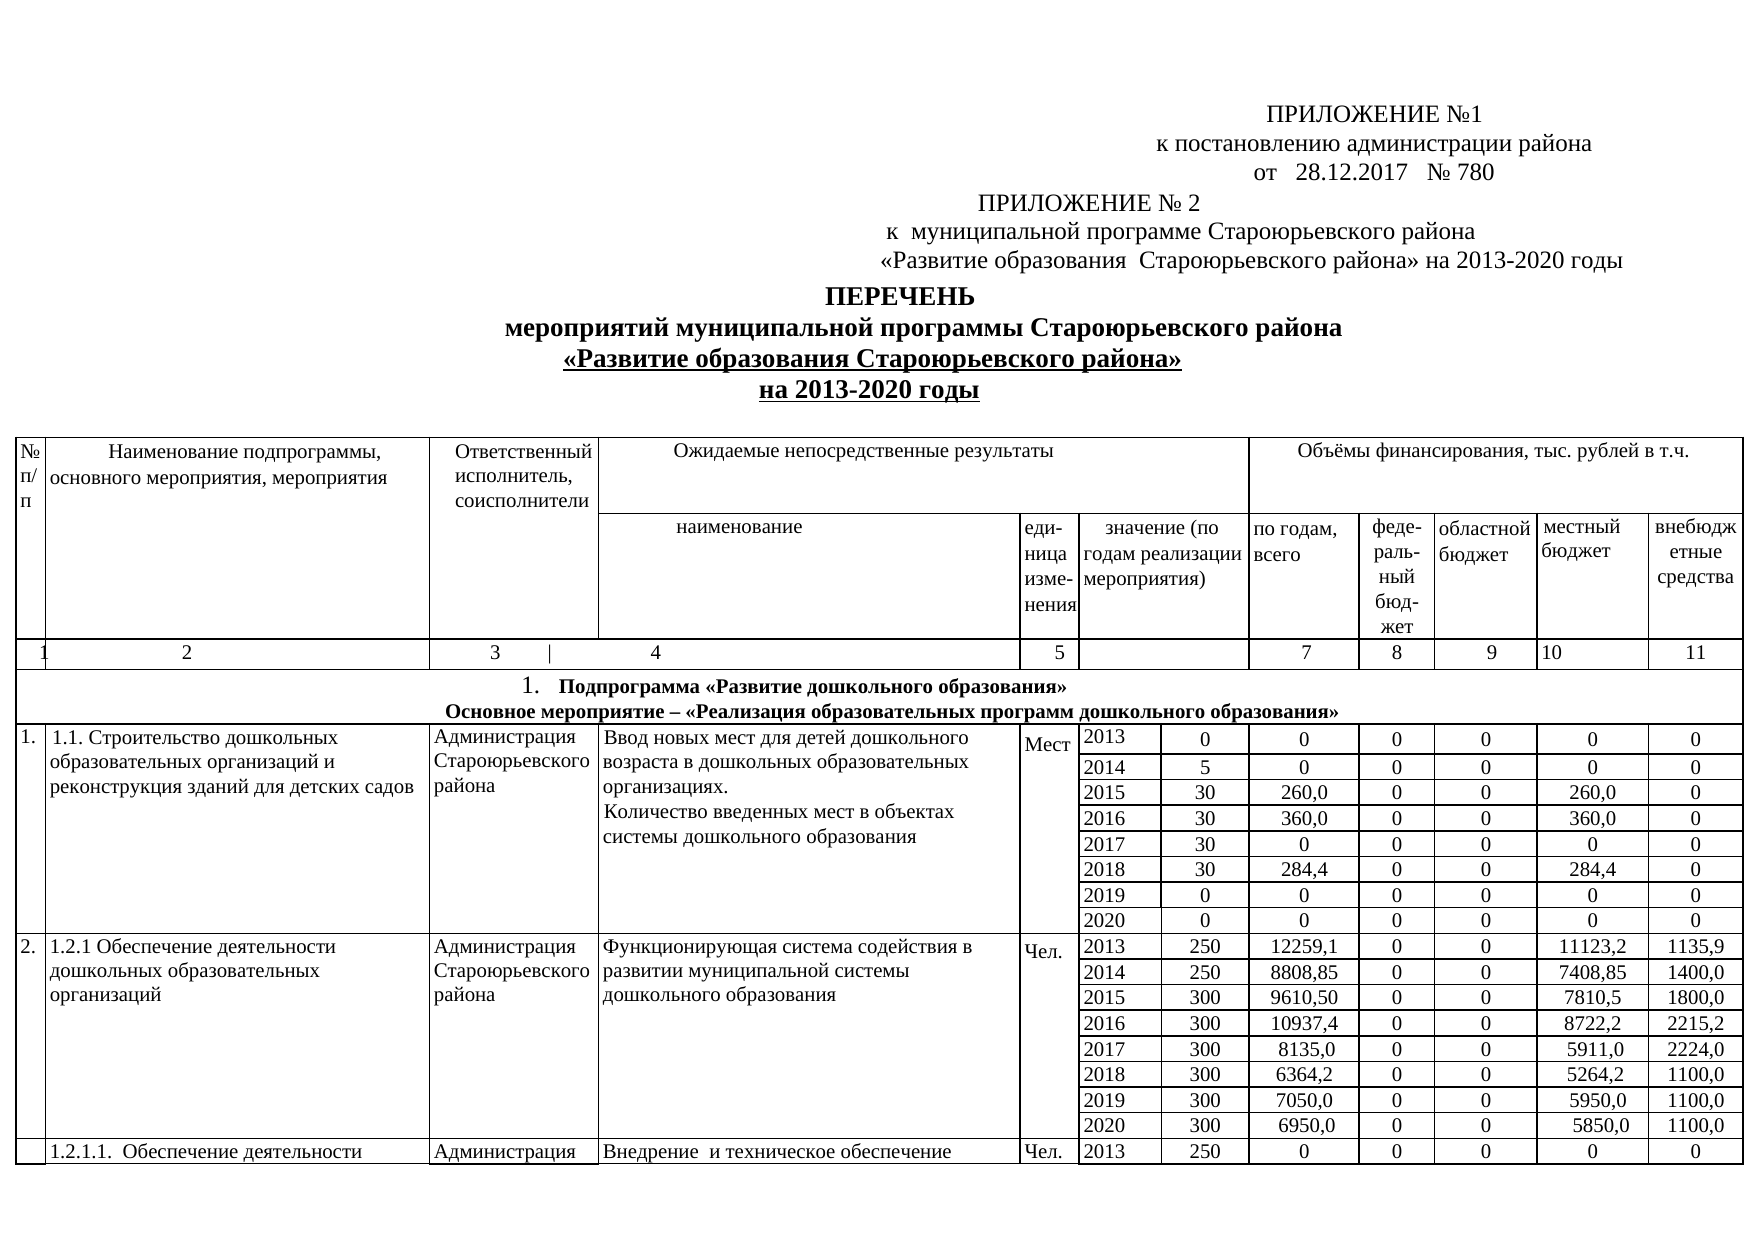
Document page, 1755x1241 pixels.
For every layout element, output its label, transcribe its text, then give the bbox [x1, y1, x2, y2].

table_cell 2017 [1080, 1037, 1161, 1061]
table_cell 0 [1538, 725, 1648, 753]
table_cell 0 [1649, 857, 1742, 881]
table_cell 2015 [1080, 780, 1160, 804]
table_cell 12259,1 [1250, 934, 1358, 958]
table_cell 2017 [1080, 832, 1160, 856]
table_cell 5911,0 [1538, 1037, 1648, 1061]
table_cell [1744, 984, 1754, 1009]
table_cell 5850,0 [1538, 1113, 1648, 1137]
table_cell 0 [1360, 1011, 1434, 1035]
table_cell 0 [1360, 725, 1434, 753]
table_cell 0 [1435, 725, 1536, 753]
table_cell [1744, 856, 1754, 881]
table_cell 300 [1162, 1062, 1248, 1086]
table_cell 0 [1435, 1037, 1536, 1061]
table_cell 300 [1162, 1037, 1248, 1061]
table_cell 300 [1162, 1088, 1248, 1112]
table_cell 8808,85 [1250, 960, 1358, 984]
table_cell [1744, 907, 1754, 932]
table_cell [1744, 1086, 1754, 1112]
table_header № п/п [17, 438, 45, 513]
table_cell по годам, всего [1250, 514, 1358, 638]
table_cell 0 [1360, 780, 1434, 804]
table_cell 300 [1162, 1113, 1248, 1137]
table_cell 0 [1649, 832, 1742, 856]
table_cell 7 [1250, 640, 1358, 668]
table_cell [1744, 1112, 1754, 1137]
table_cell 1 [17, 640, 45, 668]
table_cell 0 [1538, 908, 1648, 932]
text к муниципальной программе Староюрьевского района [115, 216, 1668, 245]
table_cell 8135,0 [1250, 1037, 1358, 1061]
table_cell [1744, 881, 1754, 907]
table_cell 0 [1649, 1139, 1742, 1163]
table_cell 0 [1435, 755, 1536, 779]
table_cell внебюджетные сред­ства [1649, 514, 1742, 638]
table_cell 8 [1360, 640, 1434, 668]
table_cell 30 [1162, 857, 1248, 881]
table_cell [1744, 669, 1754, 723]
table_cell 260,0 [1250, 780, 1358, 804]
table_cell Чел. [1021, 934, 1078, 1137]
table_cell 7050,0 [1250, 1088, 1358, 1112]
table_cell 284,4 [1250, 857, 1358, 881]
table_cell [1744, 804, 1754, 830]
text ПЕРЕЧЕНЬ [825, 280, 1668, 311]
table_cell 0 [1250, 832, 1358, 856]
table_header Наименование подпрограммы, основного мероприятия, мероприятия [46, 438, 429, 513]
table_cell Администрация Староюрьевского района [430, 725, 598, 932]
table_cell 10 [1538, 640, 1648, 668]
text на 2013-2020 годы [504, 374, 1233, 405]
table_cell [17, 1139, 45, 1163]
table_cell 0 [1162, 883, 1248, 907]
table_cell 2020 [1080, 1113, 1161, 1137]
table_cell 0 [1162, 908, 1248, 932]
table_cell 0 [1435, 1139, 1536, 1163]
table_cell 2019 [1080, 883, 1160, 907]
text «Развитие образования Староюрьевского района» на 2013-2020 годы [115, 245, 1668, 274]
table_cell 5 [1021, 640, 1078, 668]
table_cell мест­ный бюд­жет [1538, 514, 1648, 638]
table_cell 0 [1435, 985, 1536, 1009]
table_cell 2016 [1080, 1011, 1161, 1035]
table_cell 8722,2 [1538, 1011, 1648, 1035]
table_header [1744, 437, 1754, 513]
table_cell 0 [1649, 725, 1742, 753]
table_cell значение (по годам реализации мероприятия) [1080, 514, 1248, 638]
table_cell 2013 [1080, 725, 1160, 753]
table_cell 5 [1162, 755, 1248, 779]
table_cell 0 [1250, 725, 1358, 753]
table_cell 0 [1360, 1113, 1434, 1137]
table_cell 3 | 4 [430, 640, 1019, 668]
table_cell 2015 [1080, 985, 1161, 1009]
table_cell 0 [1250, 1139, 1358, 1163]
table_cell 2014 [1080, 755, 1160, 779]
table_cell 2018 [1080, 857, 1160, 881]
table_cell 1.2.1.1. Обеспечение деятельности [46, 1139, 429, 1163]
table_cell 1.1. Строительство дошкольных образовательных организаций и реконструкция зданий для детских садов [46, 725, 429, 932]
table_cell 360,0 [1250, 806, 1358, 830]
table_cell [1744, 638, 1754, 668]
table_cell 284,4 [1538, 857, 1648, 881]
table_cell Администрация [430, 1139, 598, 1163]
table_cell 300 [1162, 1011, 1248, 1035]
table_cell [1744, 1035, 1754, 1061]
table_cell 0 [1435, 908, 1536, 932]
table_cell 0 [1435, 934, 1536, 958]
table_header [629, 99, 1057, 185]
table_cell [1744, 1061, 1754, 1086]
table_cell [1744, 830, 1754, 856]
table_cell 2215,2 [1649, 1011, 1742, 1035]
table_cell 2018 [1080, 1062, 1161, 1086]
table_cell областной бюджет [1435, 514, 1536, 638]
table_cell [1744, 513, 1754, 638]
table_cell 0 [1360, 934, 1434, 958]
table_cell 0 [1250, 908, 1358, 932]
table_cell Ввод новых мест для детей дошкольного возраста в дошкольных образовательных организациях. Количество введенных мест в объектах системы дошкольного образования [599, 725, 1019, 932]
table_cell 0 [1538, 755, 1648, 779]
table_cell 2013 [1080, 934, 1161, 958]
table_cell 0 [1435, 883, 1536, 907]
table_cell 1100,0 [1649, 1113, 1742, 1137]
table_cell 2224,0 [1649, 1037, 1742, 1061]
table_cell 0 [1360, 832, 1434, 856]
table_cell 30 [1162, 806, 1248, 830]
table_cell 1.2.1 Обеспечение деятельности дошкольных образовательных организаций [46, 934, 429, 1137]
table_cell 250 [1162, 960, 1248, 984]
table_cell 0 [1435, 832, 1536, 856]
table_cell 2019 [1080, 1088, 1161, 1112]
table_cell [1744, 933, 1754, 958]
table_cell [1080, 640, 1248, 668]
table_cell 30 [1162, 832, 1248, 856]
table_cell 9 [1435, 640, 1536, 668]
text ПРИЛОЖЕНИЕ № 2 [846, 188, 1668, 216]
table_cell 11 [1649, 640, 1742, 668]
table_cell 0 [1360, 1088, 1434, 1112]
table_cell 0 [1250, 755, 1358, 779]
table_cell 0 [1360, 755, 1434, 779]
table_cell 1135,9 [1649, 934, 1742, 958]
table_cell 1100,0 [1649, 1088, 1742, 1112]
table_cell наименование [599, 514, 1019, 638]
table_header [115, 99, 629, 185]
table_cell 1. [17, 725, 45, 932]
table_cell [1744, 723, 1754, 753]
table_cell 360,0 [1538, 806, 1648, 830]
table_cell [17, 513, 45, 638]
table_cell 0 [1435, 1088, 1536, 1112]
table_cell 0 [1435, 1011, 1536, 1035]
table_cell 0 [1649, 883, 1742, 907]
table_cell 6950,0 [1250, 1113, 1358, 1137]
table_cell 0 [1538, 1139, 1648, 1163]
table_cell 2 [46, 640, 429, 668]
text мероприятий муниципальной программы Староюрьевского района [504, 311, 1754, 342]
table_cell 9610,50 [1250, 985, 1358, 1009]
table_cell 0 [1360, 883, 1434, 907]
table_cell 30 [1162, 780, 1248, 804]
table_cell Внедрение и техническое обеспечение [599, 1139, 1019, 1163]
text «Развитие образования Староюрьевского района» [504, 342, 1233, 374]
table_cell 300 [1162, 985, 1248, 1009]
table_cell 5264,2 [1538, 1062, 1648, 1086]
table_cell 0 [1435, 960, 1536, 984]
table_cell 250 [1162, 1139, 1248, 1163]
table_cell Функционирующая система содействия в развитии муниципальной системы дошкольного образования [599, 934, 1019, 1137]
table_cell 0 [1649, 780, 1742, 804]
table_cell Подпрограмма «Развитие дошкольного образования» Основное мероприятие – «Реализация образовательных программ дошкольного образования» [17, 670, 1742, 723]
table_header ПРИЛОЖЕНИЕ №1 к постановлению администрации района от 28.12.2017 № 780 [1057, 99, 1692, 185]
table_cell 0 [1360, 985, 1434, 1009]
table_cell 2. [17, 934, 45, 1137]
table_cell [46, 513, 429, 638]
table_cell 6364,2 [1250, 1062, 1358, 1086]
table_cell Мест [1021, 725, 1078, 932]
table_cell 0 [1162, 725, 1248, 753]
table_cell 2020 [1080, 908, 1161, 932]
table_cell 2013 [1080, 1139, 1161, 1163]
table_header Ожидаемые непосредственные результаты [599, 438, 1248, 513]
table_cell 0 [1435, 1062, 1536, 1086]
table_cell 0 [1360, 1062, 1434, 1086]
table_cell 260,0 [1538, 780, 1648, 804]
table_cell 0 [1435, 780, 1536, 804]
table_header Ответст­венный испол­нитель, соиспол­нители [430, 438, 598, 513]
table_cell 0 [1435, 806, 1536, 830]
table_cell 0 [1538, 883, 1648, 907]
table_cell еди­ница изме­нения [1021, 514, 1078, 638]
table_cell 0 [1360, 908, 1434, 932]
table_cell 0 [1435, 1113, 1536, 1137]
table_cell [1744, 779, 1754, 804]
table_cell 0 [1360, 1139, 1434, 1163]
table_cell 5950,0 [1538, 1088, 1648, 1112]
table_cell 10937,4 [1250, 1011, 1358, 1035]
table_cell 1800,0 [1649, 985, 1742, 1009]
table_cell [430, 513, 598, 638]
table_cell [1744, 958, 1754, 984]
table_cell 1100,0 [1649, 1062, 1742, 1086]
table_cell 0 [1435, 857, 1536, 881]
table_cell 2014 [1080, 960, 1161, 984]
table_cell 0 [1538, 832, 1648, 856]
table_cell феде­раль­ный бюд­жет [1360, 514, 1434, 638]
table_cell Администрация Староюрьевского района [430, 934, 598, 1137]
table_cell 0 [1649, 755, 1742, 779]
table_cell 0 [1360, 806, 1434, 830]
table_cell 7408,85 [1538, 960, 1648, 984]
table_cell [1744, 1009, 1754, 1035]
table_header Объёмы финансирования, тыс. рублей в т.ч. [1250, 438, 1742, 513]
table_cell 0 [1360, 857, 1434, 881]
table_cell 2016 [1080, 806, 1160, 830]
table_cell [1744, 1138, 1754, 1163]
table_cell 0 [1360, 960, 1434, 984]
table_cell 0 [1649, 806, 1742, 830]
table_cell [1744, 753, 1754, 779]
table_cell 7810,5 [1538, 985, 1648, 1009]
table_cell 0 [1360, 1037, 1434, 1061]
table_cell 1400,0 [1649, 960, 1742, 984]
table_cell Чел. [1021, 1139, 1078, 1163]
table_cell 11123,2 [1538, 934, 1648, 958]
table_cell 250 [1162, 934, 1248, 958]
table_cell 0 [1250, 883, 1358, 907]
table_cell 0 [1649, 908, 1742, 932]
